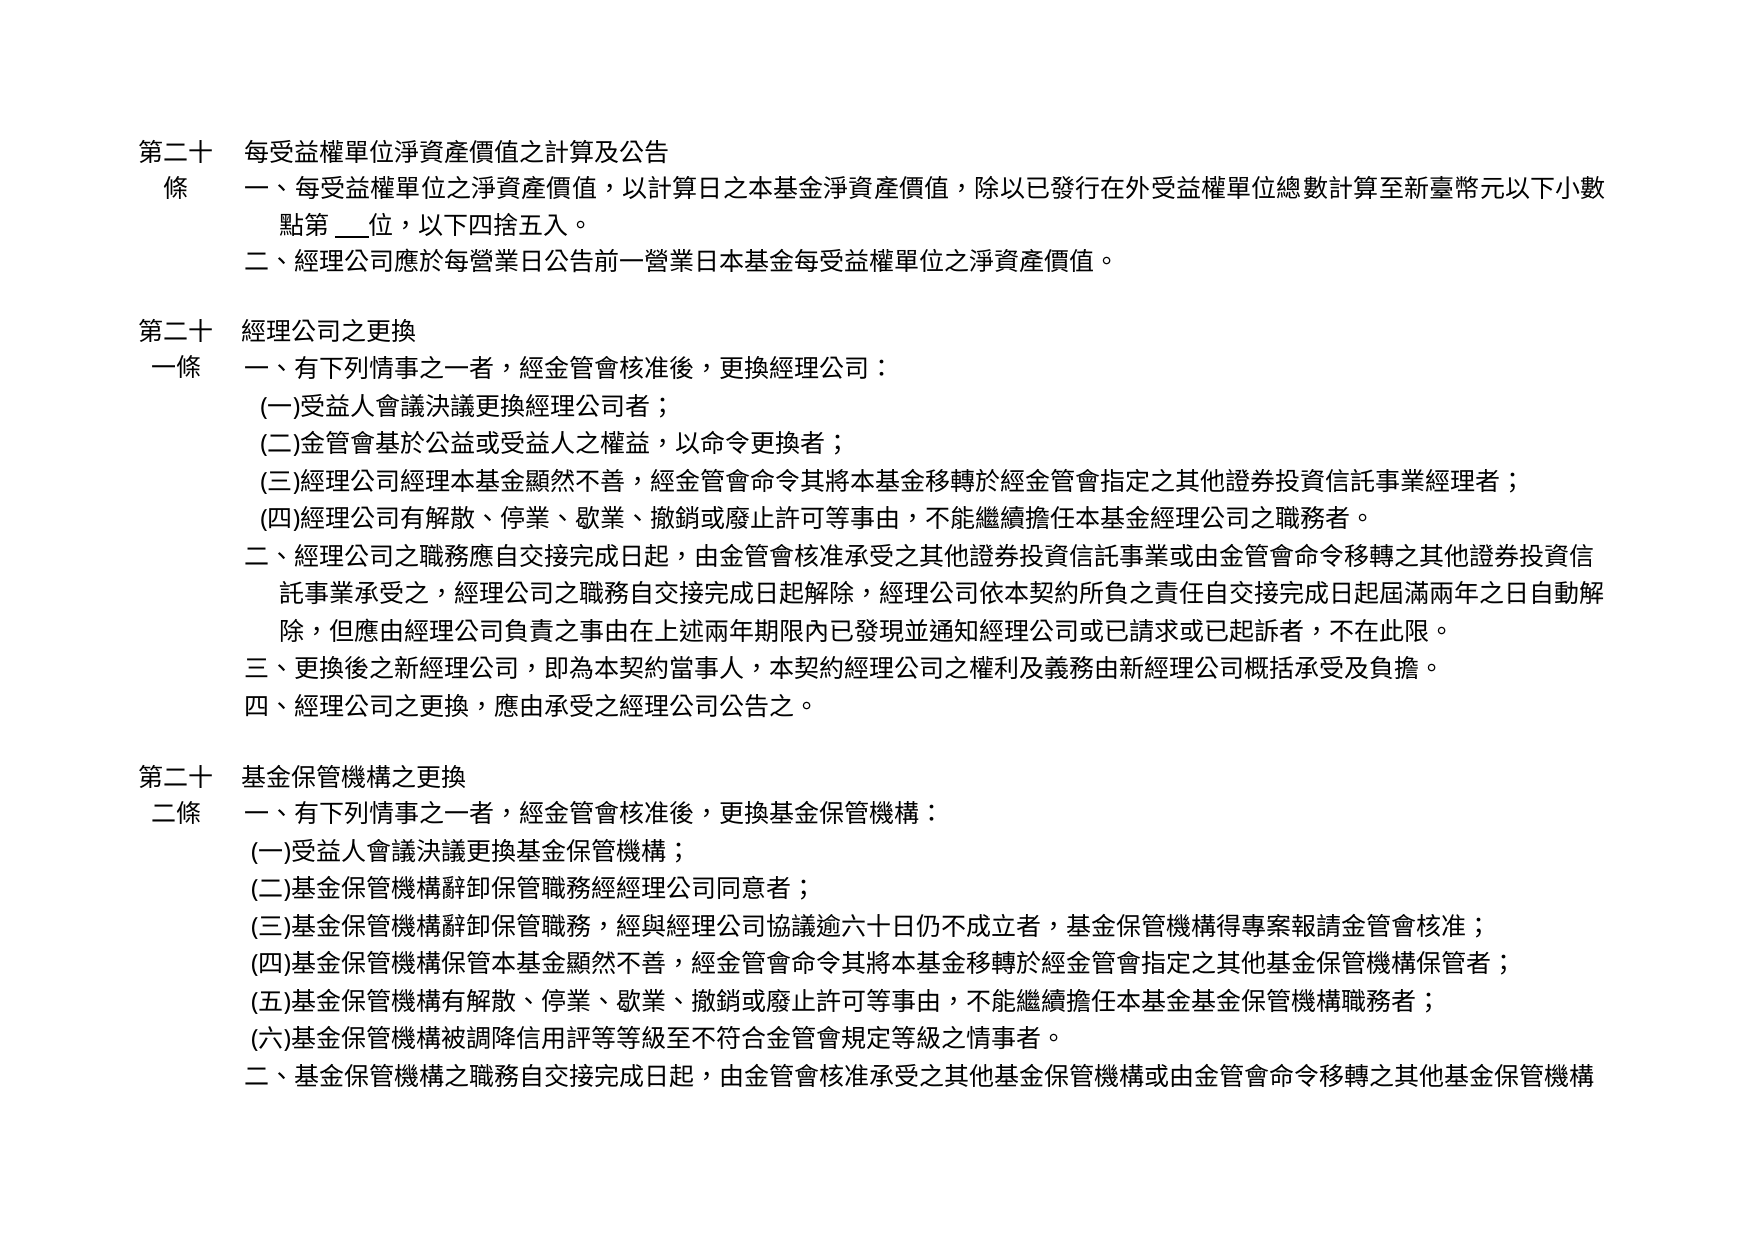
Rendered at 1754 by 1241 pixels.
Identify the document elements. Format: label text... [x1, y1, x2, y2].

table_cell 第二十條 [129, 133, 223, 312]
table_cell 第二十一條 [129, 312, 223, 757]
table_cell [223, 312, 241, 757]
table_cell 基金保管機構之更換 一、有下列情事之一者，經金管會核准後，更換基金保管機構： (一)受益人會議決議更換基金保管機構； (二)基金保管機構辭卸保管職務經經理公司同意者； (三)基金保管機構辭卸保管職務，經與經理公司協議逾六十日仍不成立者，基金保管機構得專案報請金管會核准； (四)基金保管機構保管本基金顯然不善，經金管會命令其將本基金移轉於經金管會指定之其他基金保管機構保管者； (五)基金保管機構有解散、停業、歇業、撤銷或廢止許可等事由，不能繼續擔任本基金基金保管機構職務者； (六)基金保管機構被調降信用評等等級至不符合金管會規定等級之情事者。 二、基金保管機構之職務自交接完成日起，由金管會核准承受之其他基金保管機構或由金管會命令移轉之其他基金保管機構 [241, 757, 1610, 1093]
table_cell [223, 133, 241, 312]
table_cell 第二十二條 [129, 757, 223, 1093]
table_cell [223, 757, 241, 1093]
table_cell 經理公司之更換 一、有下列情事之一者，經金管會核准後，更換經理公司： (一)受益人會議決議更換經理公司者； (二)金管會基於公益或受益人之權益，以命令更換者； (三)經理公司經理本基金顯然不善，經金管會命令其將本基金移轉於經金管會指定之其他證券投資信託事業經理者； (四)經理公司有解散、停業、歇業、撤銷或廢止許可等事由，不能繼續擔任本基金經理公司之職務者。 二、經理公司之職務應自交接完成日起，由金管會核准承受之其他證券投資信託事業或由金管會命令移轉之其他證券投資信託事業承受之，經理公司之職務自交接完成日起解除，經理公司依本契約所負之責任自交接完成日起屆滿兩年之日自動解除，但應由經理公司負責之事由在上述兩年期限內已發現並通知經理公司或已請求或已起訴者，不在此限。 三、更換後之新經理公司，即為本契約當事人，本契約經理公司之權利及義務由新經理公司概括承受及負擔。 四、經理公司之更換，應由承受之經理公司公告之。 [241, 312, 1610, 757]
table_cell 每受益權單位淨資產價值之計算及公告 一、每受益權單位之淨資產價值，以計算日之本基金淨資產價值，除以已發行在外受益權單位總數計算至新臺幣元以下小數點第 位，以下四捨五入。 二、經理公司應於每營業日公告前一營業日本基金每受益權單位之淨資產價值。 [241, 133, 1610, 312]
